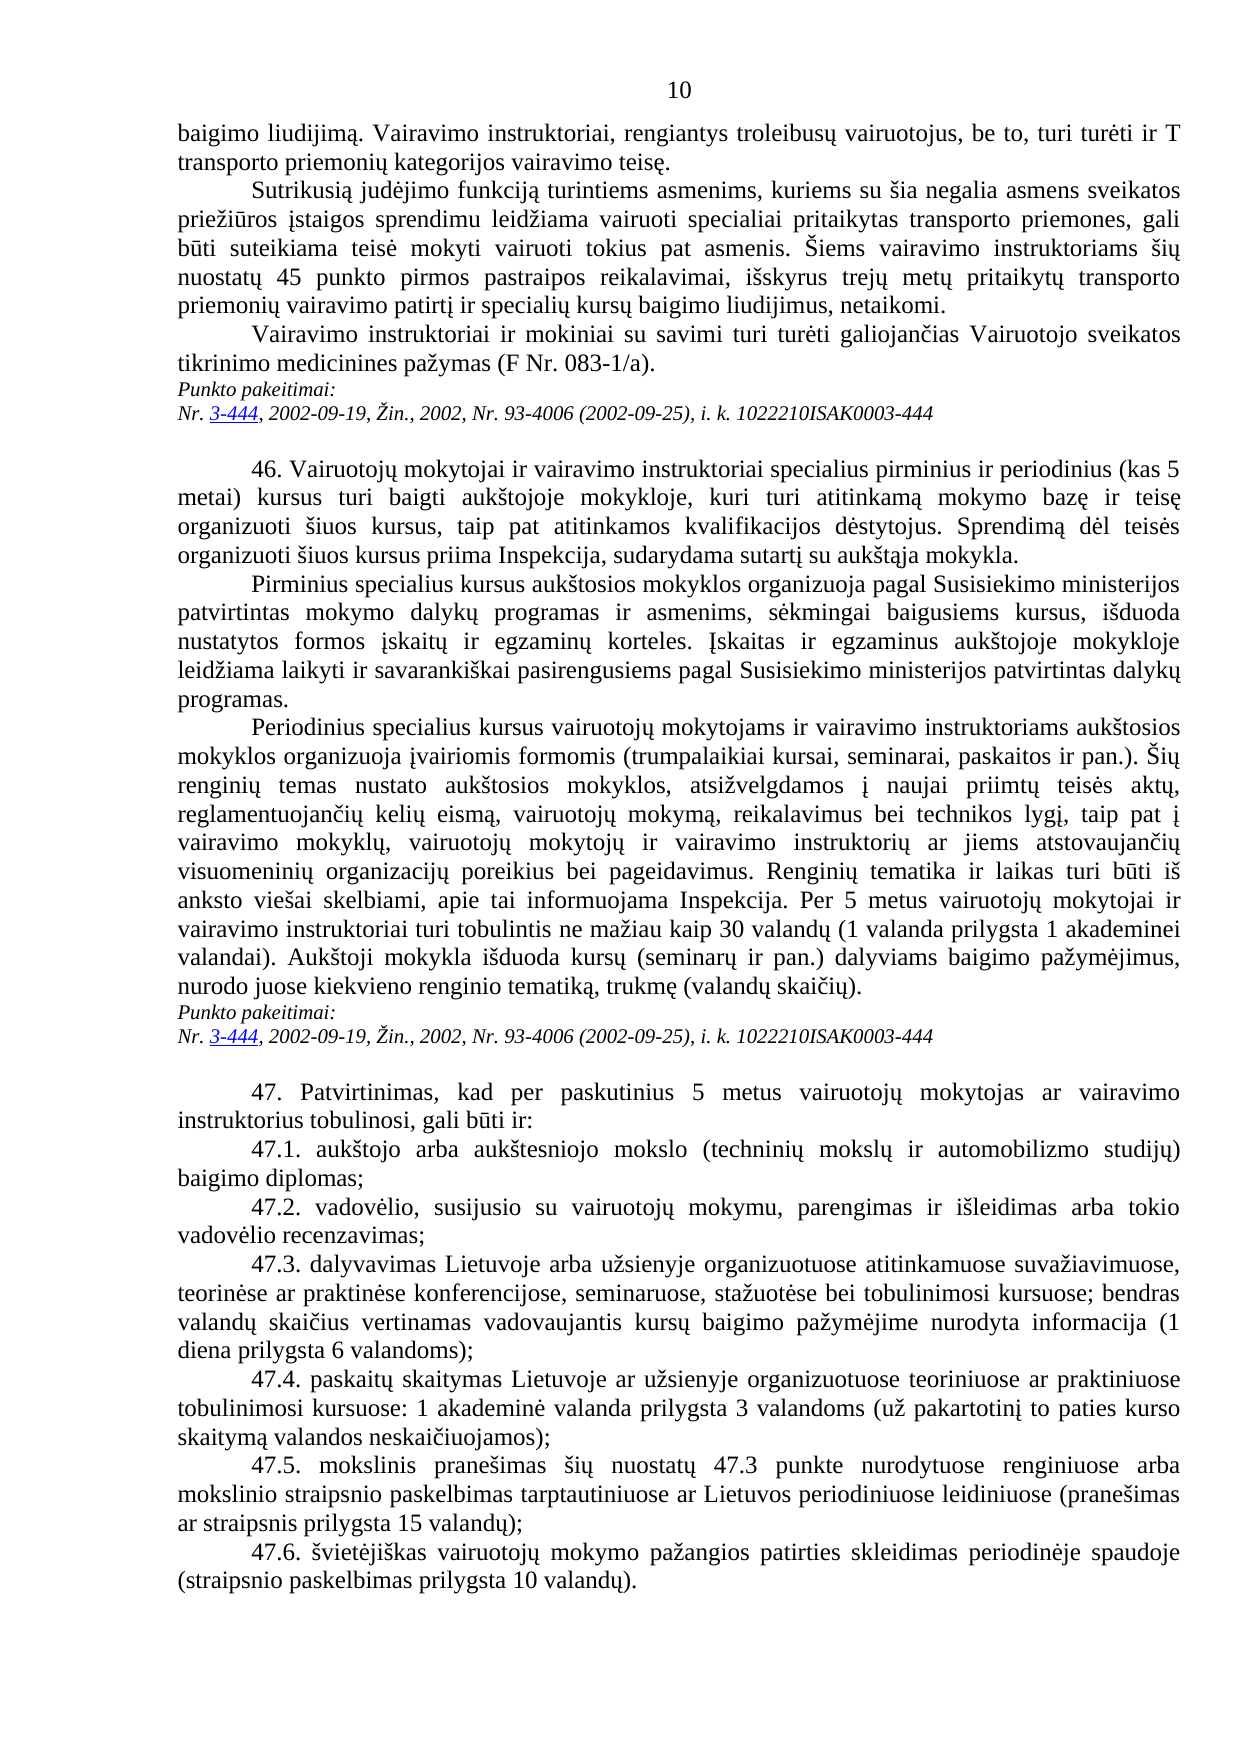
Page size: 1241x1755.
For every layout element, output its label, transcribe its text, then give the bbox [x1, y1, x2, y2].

text 47. Patvirtinimas, kad per paskutinius 5 metus vairuotojų mokytojas ar vairavimo instruktorius tobulinosi, gali būti ir: [177, 1077, 1181, 1134]
text Punkto pakeitimai: [177, 1000, 1181, 1024]
text 47.2. vadovėlio, susijusio su vairuotojų mokymu, parengimas ir išleidimas arba tokio vadovėlio recenzavimas; [177, 1192, 1181, 1249]
text Nr. 3-444, 2002-09-19, Žin., 2002, Nr. 93-4006 (2002-09-25), i. k. 1022210ISAK0003-444 [177, 401, 1181, 425]
text 47.1. aukštojo arba aukštesniojo mokslo (techninių mokslų ir automobilizmo studijų) baigimo diplomas; [177, 1134, 1181, 1192]
text 47.3. dalyvavimas Lietuvoje arba užsienyje organizuotuose atitinkamuose suvažiavimuose, teorinėse ar praktinėse konferencijose, seminaruose, stažuotėse bei tobulinimosi kursuose; bendras valandų skaičius vertinamas vadovaujantis kursų baigimo pažymėjime nurodyta informacija (1 diena prilygsta 6 valandoms); [177, 1249, 1181, 1364]
text 47.5. mokslinis pranešimas šių nuostatų 47.3 punkte nurodytuose renginiuose arba mokslinio straipsnio paskelbimas tarptautiniuose ar Lietuvos periodiniuose leidiniuose (pranešimas ar straipsnis prilygsta 15 valandų); [177, 1451, 1181, 1537]
text 46. Vairuotojų mokytojai ir vairavimo instruktoriai specialius pirminius ir periodinius (kas 5 metai) kursus turi baigti aukštojoje mokykloje, kuri turi atitinkamą mokymo bazę ir teisę organizuoti šiuos kursus, taip pat atitinkamos kvalifikacijos dėstytojus. Sprendimą dėl teisės organizuoti šiuos kursus priima Inspekcija, sudarydama sutartį su aukštąja mokykla. [177, 454, 1181, 569]
text 47.4. paskaitų skaitymas Lietuvoje ar užsienyje organizuotuose teoriniuose ar praktiniuose tobulinimosi kursuose: 1 akademinė valanda prilygsta 3 valandoms (už pakartotinį to paties kurso skaitymą valandos neskaičiuojamos); [177, 1364, 1181, 1451]
text Punkto pakeitimai: [177, 377, 1181, 401]
text Vairavimo instruktoriai ir mokiniai su savimi turi turėti galiojančias Vairuotojo sveikatos tikrinimo medicinines pažymas (F Nr. 083-1/a). [177, 319, 1181, 377]
text baigimo liudijimą. Vairavimo instruktoriai, rengiantys troleibusų vairuotojus, be to, turi turėti ir T transporto priemonių kategorijos vairavimo teisę. [177, 118, 1181, 176]
text Nr. 3-444, 2002-09-19, Žin., 2002, Nr. 93-4006 (2002-09-25), i. k. 1022210ISAK0003-444 [177, 1024, 1181, 1048]
text 47.6. švietėjiškas vairuotojų mokymo pažangios patirties skleidimas periodinėje spaudoje (straipsnio paskelbimas prilygsta 10 valandų). [177, 1537, 1181, 1594]
text Pirminius specialius kursus aukštosios mokyklos organizuoja pagal Susisiekimo ministerijos patvirtintas mokymo dalykų programas ir asmenims, sėkmingai baigusiems kursus, išduoda nustatytos formos įskaitų ir egzaminų korteles. Įskaitas ir egzaminus aukštojoje mokykloje leidžiama laikyti ir savarankiškai pasirengusiems pagal Susisiekimo ministerijos patvirtintas dalykų programas. [177, 569, 1181, 712]
text Periodinius specialius kursus vairuotojų mokytojams ir vairavimo instruktoriams aukštosios mokyklos organizuoja įvairiomis formomis (trumpalaikiai kursai, seminarai, paskaitos ir pan.). Šių renginių temas nustato aukštosios mokyklos, atsižvelgdamos į naujai priimtų teisės aktų, reglamentuojančių kelių eismą, vairuotojų mokymą, reikalavimus bei technikos lygį, taip pat į vairavimo mokyklų, vairuotojų mokytojų ir vairavimo instruktorių ar jiems atstovaujančių visuomeninių organizacijų poreikius bei pageidavimus. Renginių tematika ir laikas turi būti iš anksto viešai skelbiami, apie tai informuojama Inspekcija. Per 5 metus vairuotojų mokytojai ir vairavimo instruktoriai turi tobulintis ne mažiau kaip 30 valandų (1 valanda prilygsta 1 akademinei valandai). Aukštoji mokykla išduoda kursų (seminarų ir pan.) dalyviams baigimo pažymėjimus, nurodo juose kiekvieno renginio tematiką, trukmę (valandų skaičių). [177, 712, 1181, 1000]
text Sutrikusią judėjimo funkciją turintiems asmenims, kuriems su šia negalia asmens sveikatos priežiūros įstaigos sprendimu leidžiama vairuoti specialiai pritaikytas transporto priemones, gali būti suteikiama teisė mokyti vairuoti tokius pat asmenis. Šiems vairavimo instruktoriams šių nuostatų 45 punkto pirmos pastraipos reikalavimai, išskyrus trejų metų pritaikytų transporto priemonių vairavimo patirtį ir specialių kursų baigimo liudijimus, netaikomi. [177, 176, 1181, 319]
